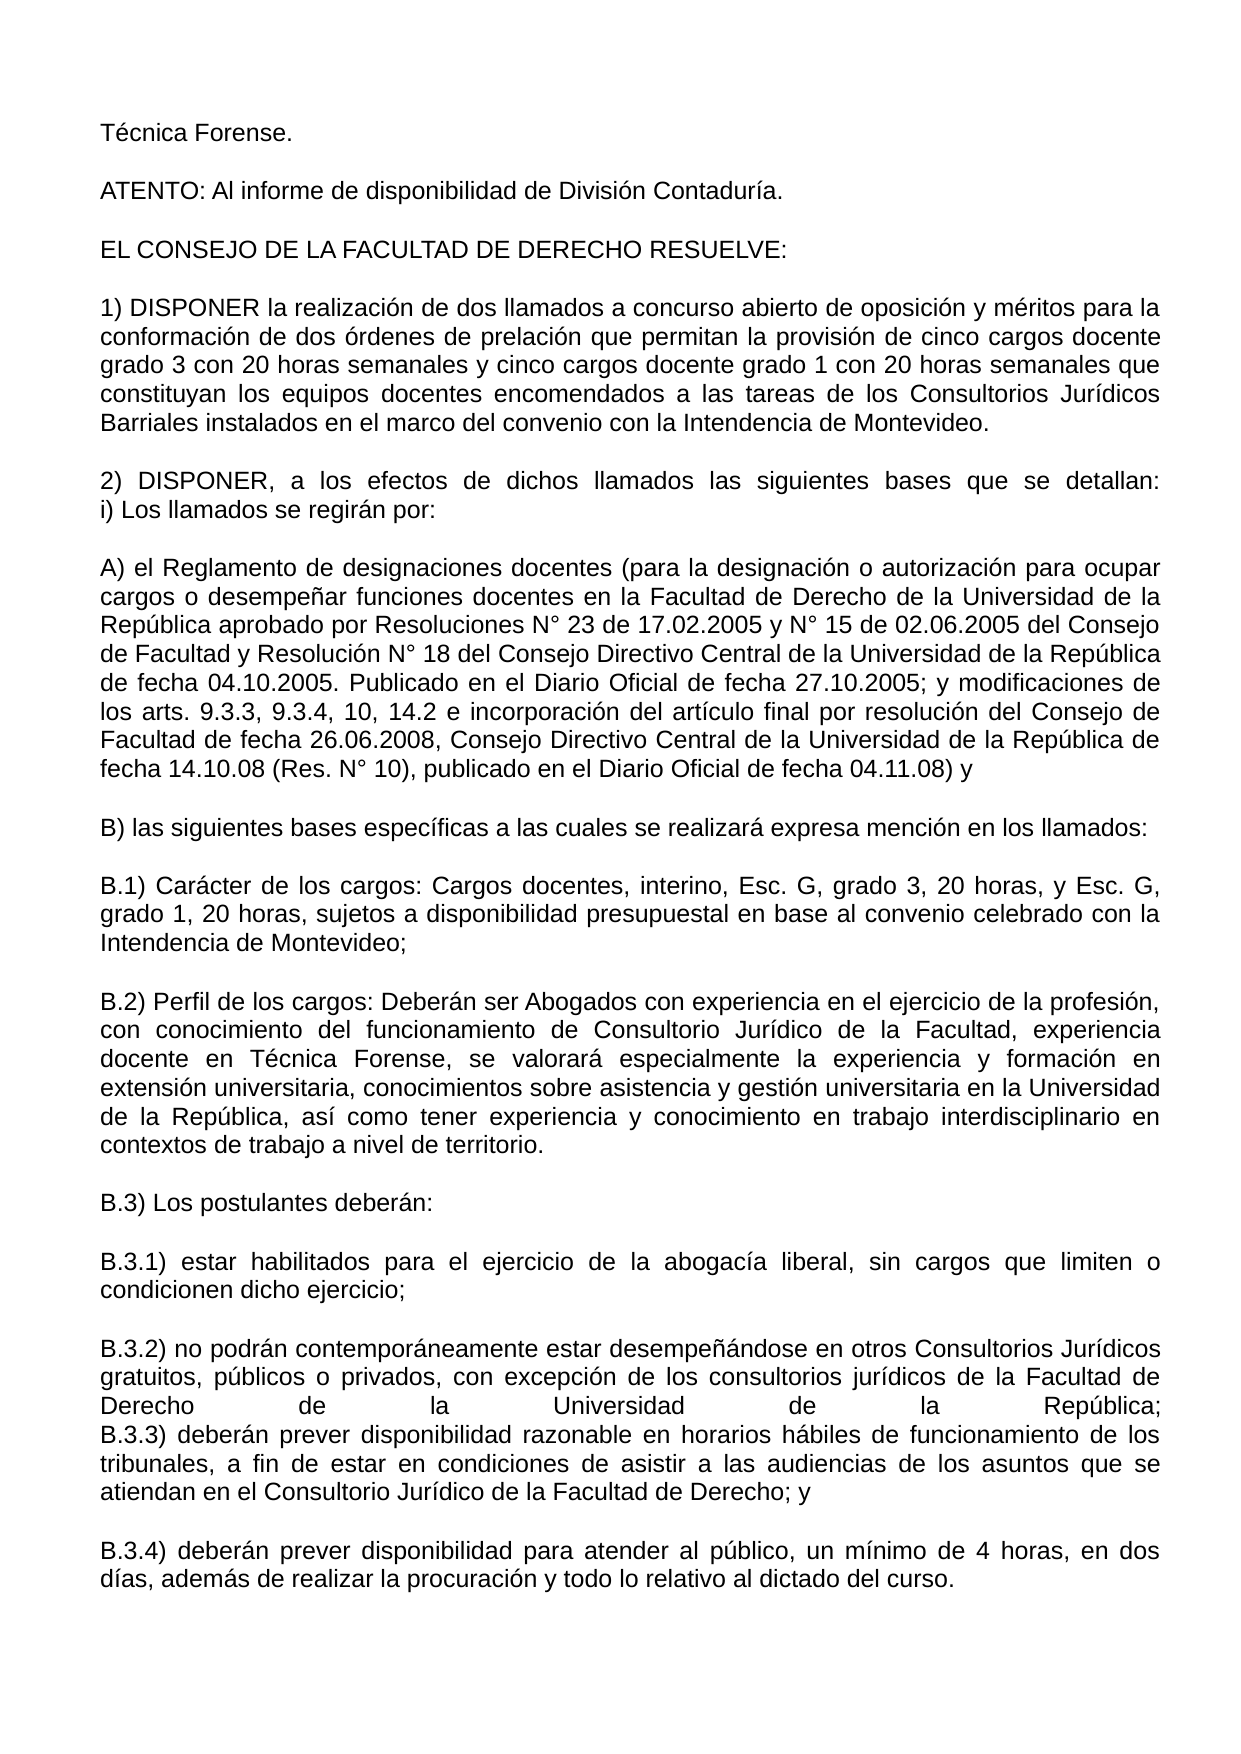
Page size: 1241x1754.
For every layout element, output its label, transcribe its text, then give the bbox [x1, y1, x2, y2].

text B) las siguientes bases específicas a las cuales se realizará expresa mención en los llamados: [100, 812, 1162, 841]
text B.3.4) deberán prever disponibilidad para atender al público, un mínimo de 4 horas, en dos días, además de realizar la procuración y todo lo relativo al dictado del curso. [100, 1536, 1162, 1593]
text ATENTO: Al informe de disponibilidad de División Contaduría. [100, 176, 1162, 205]
text A) el Reglamento de designaciones docentes (para la designación o autorización para ocupar cargos o desempeñar funciones docentes en la Facultad de Derecho de la Universidad de la República aprobado por Resoluciones N° 23 de 17.02.2005 y N° 15 de 02.06.2005 del Consejo de Facultad y Resolución N° 18 del Consejo Directivo Central de la Universidad de la República de fecha 04.10.2005. Publicado en el Diario Oficial de fecha 27.10.2005; y modificaciones de los arts. 9.3.3, 9.3.4, 10, 14.2 e incorporación del artículo final por resolución del Consejo de Facultad de fecha 26.06.2008, Consejo Directivo Central de la Universidad de la República de fecha 14.10.08 (Res. N° 10), publicado en el Diario Oficial de fecha 04.11.08) y [100, 553, 1162, 783]
text B.1) Carácter de los cargos: Cargos docentes, interino, Esc. G, grado 3, 20 horas, y Esc. G, grado 1, 20 horas, sujetos a disponibilidad presupuestal en base al convenio celebrado con la Intendencia de Montevideo; [100, 871, 1162, 957]
text EL CONSEJO DE LA FACULTAD DE DERECHO RESUELVE: [100, 234, 1162, 263]
text B.3.1) estar habilitados para el ejercicio de la abogacía liberal, sin cargos que limiten o condicionen dicho ejercicio; [100, 1247, 1162, 1304]
text B.3) Los postulantes deberán: [100, 1188, 1162, 1217]
text B.3.2) no podrán contemporáneamente estar desempeñándose en otros Consultorios Jurídicos gratuitos, públicos o privados, con excepción de los consultorios jurídicos de la Facultad de Derecho de la Universidad de la República; B.3.3) deberán prever disponibilidad razonable en horarios hábiles de funcionamiento de los tribunales, a fin de estar en condiciones de asistir a las audiencias de los asuntos que se atiendan en el Consultorio Jurídico de la Facultad de Derecho; y [100, 1334, 1162, 1506]
text Técnica Forense. [100, 118, 1162, 147]
text B.2) Perfil de los cargos: Deberán ser Abogados con experiencia en el ejercicio de la profesión, con conocimiento del funcionamiento de Consultorio Jurídico de la Facultad, experiencia docente en Técnica Forense, se valorará especialmente la experiencia y formación en extensión universitaria, conocimientos sobre asistencia y gestión universitaria en la Universidad de la República, así como tener experiencia y conocimiento en trabajo interdisciplinario en contextos de trabajo a nivel de territorio. [100, 986, 1162, 1159]
text 2) DISPONER, a los efectos de dichos llamados las siguientes bases que se detallan: i) Los llamados se regirán por: [100, 466, 1162, 523]
text 1) DISPONER la realización de dos llamados a concurso abierto de oposición y méritos para la conformación de dos órdenes de prelación que permitan la provisión de cinco cargos docente grado 3 con 20 horas semanales y cinco cargos docente grado 1 con 20 horas semanales que constituyan los equipos docentes encomendados a las tareas de los Consultorios Jurídicos Barriales instalados en el marco del convenio con la Intendencia de Montevideo. [100, 293, 1162, 437]
